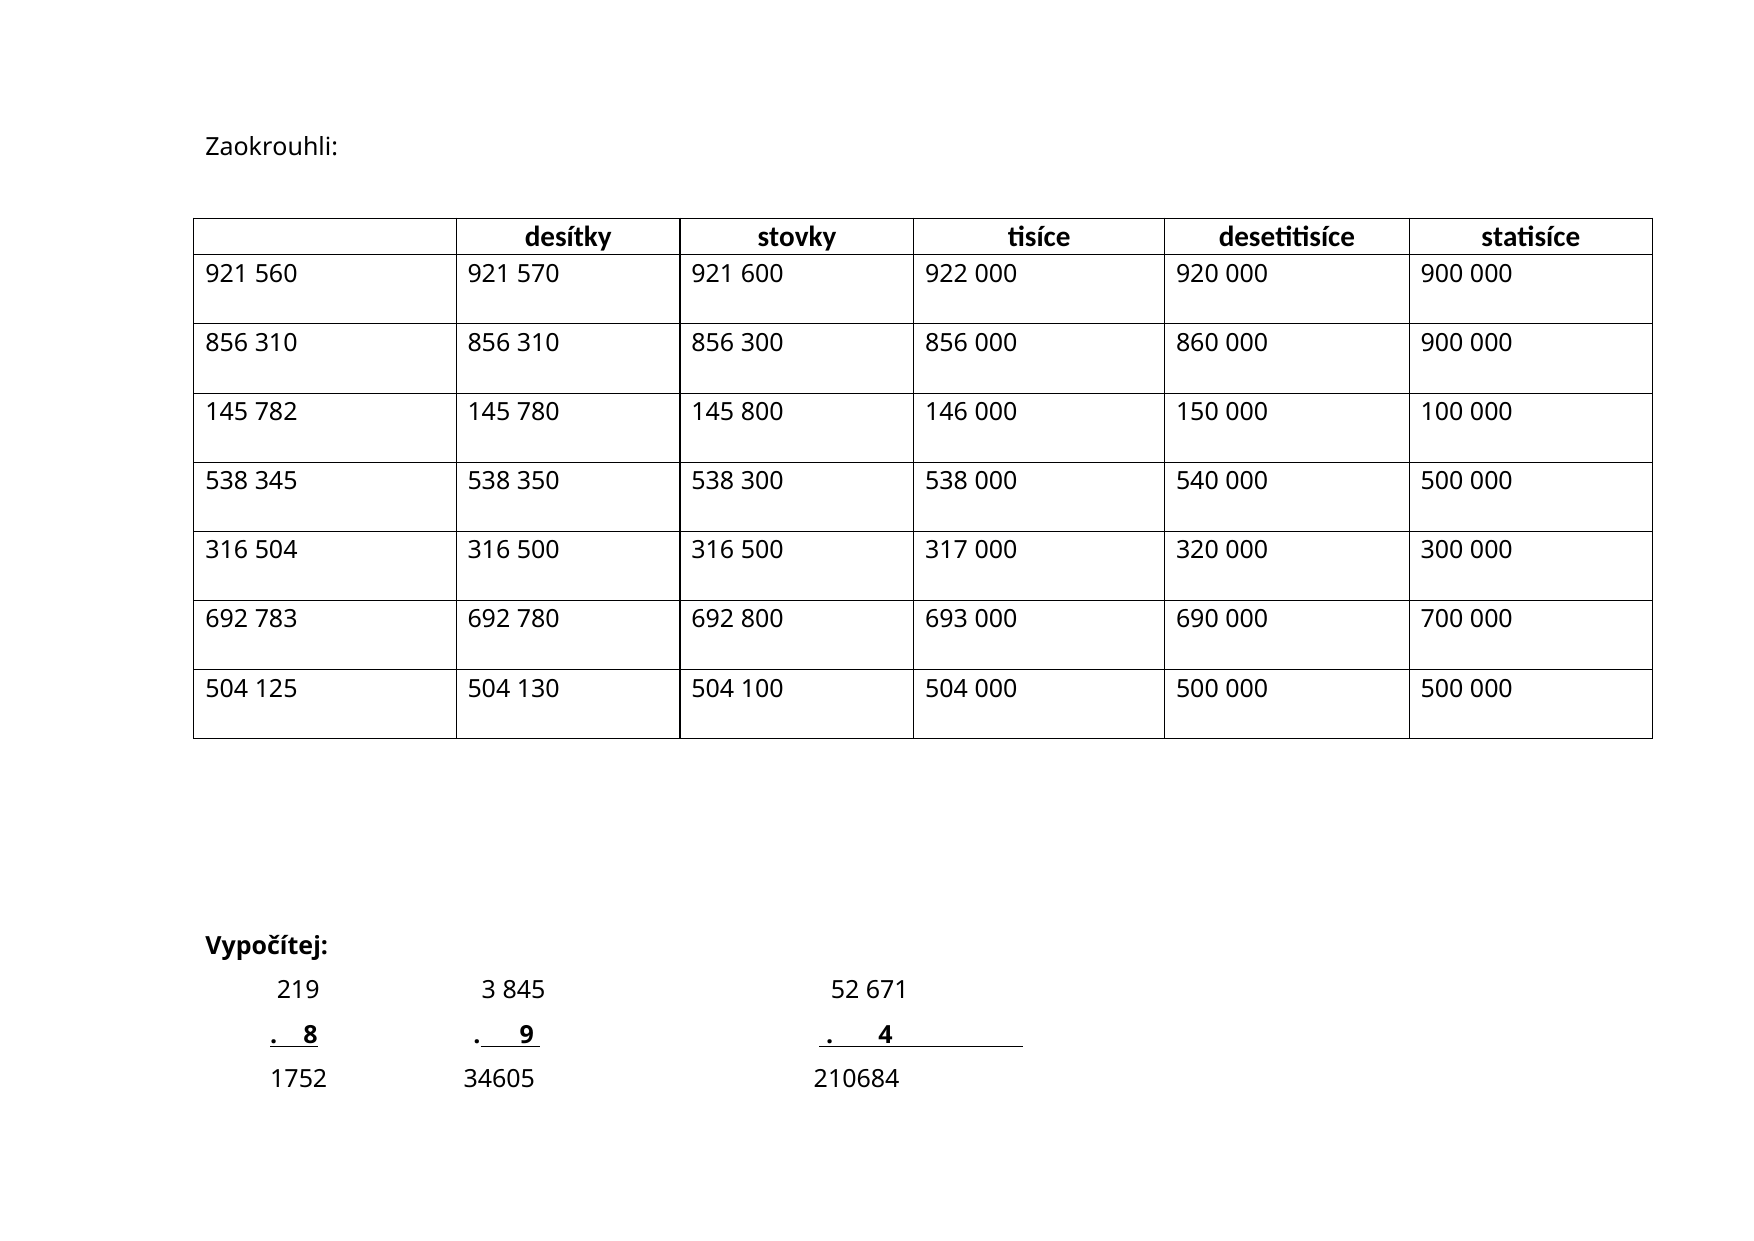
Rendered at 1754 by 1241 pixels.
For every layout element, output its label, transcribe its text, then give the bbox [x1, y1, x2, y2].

table_cell 693 000 [914, 601, 1164, 669]
table_cell 100 000 [1410, 394, 1652, 462]
table_cell 317 000 [914, 532, 1164, 600]
table_cell 316 500 [457, 532, 679, 600]
table_cell 538 345 [194, 463, 456, 531]
table_cell 316 500 [681, 532, 913, 600]
table_cell 146 000 [914, 394, 1164, 462]
table_cell 538 350 [457, 463, 679, 531]
table_cell 500 000 [1410, 463, 1652, 531]
table_cell 856 310 [194, 324, 456, 392]
table_cell 504 000 [914, 670, 1164, 738]
table_cell 145 780 [457, 394, 679, 462]
table_header tisíce [914, 219, 1164, 254]
table_cell 900 000 [1410, 255, 1652, 323]
table_cell 921 600 [681, 255, 913, 323]
table_cell 500 000 [1410, 670, 1652, 738]
table_cell 920 000 [1165, 255, 1409, 323]
table_cell 500 000 [1165, 670, 1409, 738]
table_cell 504 100 [681, 670, 913, 738]
text 219 3 845 52 671 [205, 972, 1636, 1006]
table_cell 921 570 [457, 255, 679, 323]
table_header desítky [457, 219, 679, 254]
table_cell 860 000 [1165, 324, 1409, 392]
table_cell 692 783 [194, 601, 456, 669]
table_header statisíce [1410, 219, 1652, 254]
table_header [194, 219, 456, 254]
text . 8 . 9 . 4 [205, 1017, 1636, 1051]
table_cell 504 125 [194, 670, 456, 738]
table_cell 538 300 [681, 463, 913, 531]
table_cell 856 300 [681, 324, 913, 392]
table_cell 145 782 [194, 394, 456, 462]
table_cell 320 000 [1165, 532, 1409, 600]
table_cell 922 000 [914, 255, 1164, 323]
text Vypočítej: [205, 928, 1636, 962]
table_header desetitisíce [1165, 219, 1409, 254]
table_cell 300 000 [1410, 532, 1652, 600]
table_cell 692 800 [681, 601, 913, 669]
table_cell 316 504 [194, 532, 456, 600]
table_cell 538 000 [914, 463, 1164, 531]
table_cell 900 000 [1410, 324, 1652, 392]
table_cell 145 800 [681, 394, 913, 462]
table_cell 856 310 [457, 324, 679, 392]
table_cell 150 000 [1165, 394, 1409, 462]
table_cell 540 000 [1165, 463, 1409, 531]
table_cell 692 780 [457, 601, 679, 669]
text Zaokrouhli: [205, 128, 1636, 163]
table_header stovky [681, 219, 913, 254]
text 1752 34605 210684 [205, 1061, 1636, 1095]
table_cell 690 000 [1165, 601, 1409, 669]
table_cell 504 130 [457, 670, 679, 738]
table_cell 921 560 [194, 255, 456, 323]
table_cell 700 000 [1410, 601, 1652, 669]
table_cell 856 000 [914, 324, 1164, 392]
